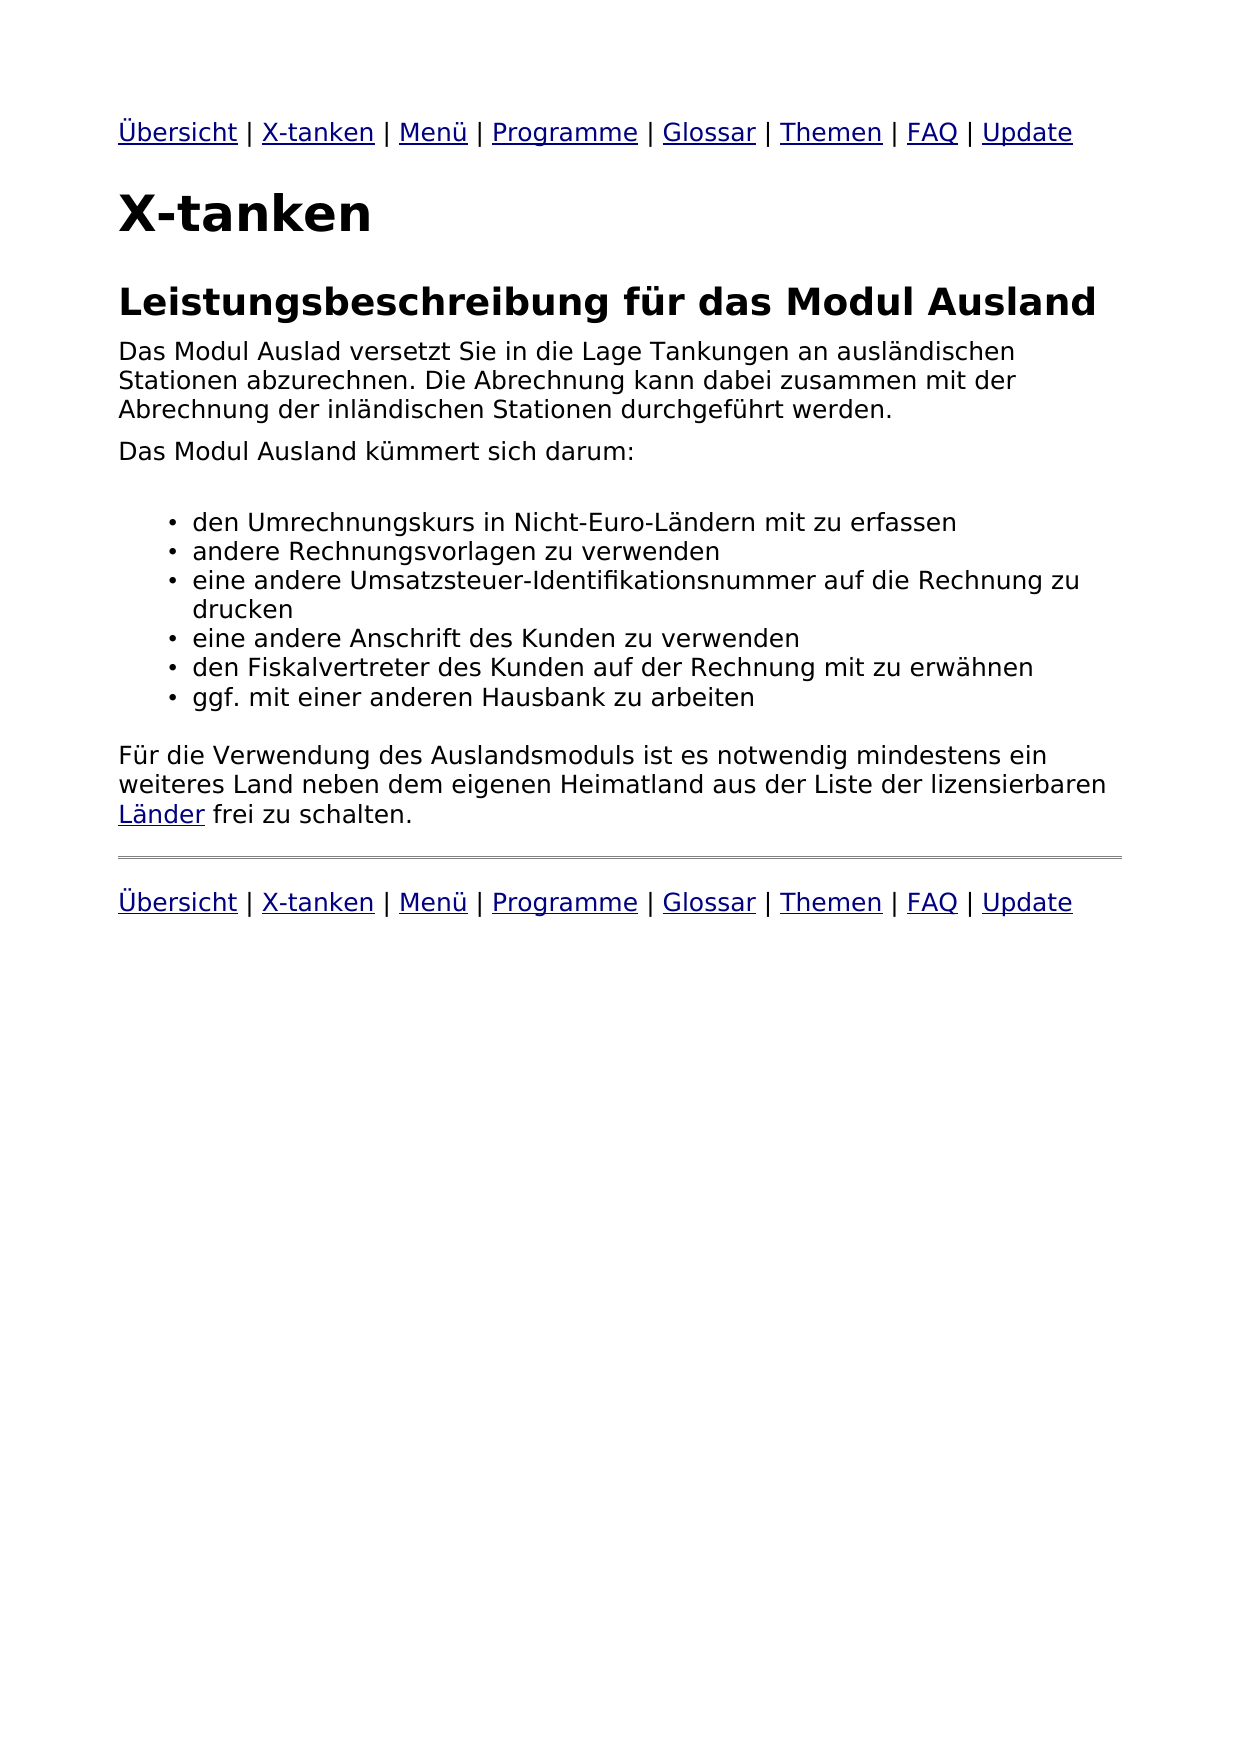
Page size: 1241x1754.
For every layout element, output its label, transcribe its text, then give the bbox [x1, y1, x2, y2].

text Übersicht | X-tanken | Menü | Programme | Glossar | Themen | FAQ | Update [118, 888, 1122, 917]
list ggf. mit einer anderen Hausbank zu arbeiten [177, 683, 1122, 712]
subtitle X-tanken [118, 185, 1122, 243]
list andere Rechnungsvorlagen zu verwenden [177, 537, 1122, 566]
text Für die Verwendung des Auslandsmoduls ist es notwendig mindestens ein weiteres Land neben dem eigenen Heimatland aus der Liste der lizensierbaren Länder frei zu schalten. [118, 741, 1122, 829]
list den Umrechnungskurs in Nicht-Euro-Ländern mit zu erfassen [177, 508, 1122, 537]
list eine andere Anschrift des Kunden zu verwenden [177, 624, 1122, 654]
subtitle Leistungsbeschreibung für das Modul Ausland [118, 281, 1122, 324]
list den Fiskalvertreter des Kunden auf der Rechnung mit zu erwähnen [177, 654, 1122, 683]
text Das Modul Auslad versetzt Sie in die Lage Tankungen an ausländischen Stationen abzurechnen. Die Abrechnung kann dabei zusammen mit der Abrechnung der inländischen Stationen durchgeführt werden. [118, 337, 1122, 424]
text Das Modul Ausland kümmert sich darum: [118, 437, 1122, 466]
text Übersicht | X-tanken | Menü | Programme | Glossar | Themen | FAQ | Update [118, 118, 1122, 147]
list eine andere Umsatzsteuer-Identifikationsnummer auf die Rechnung zu drucken [177, 566, 1122, 624]
